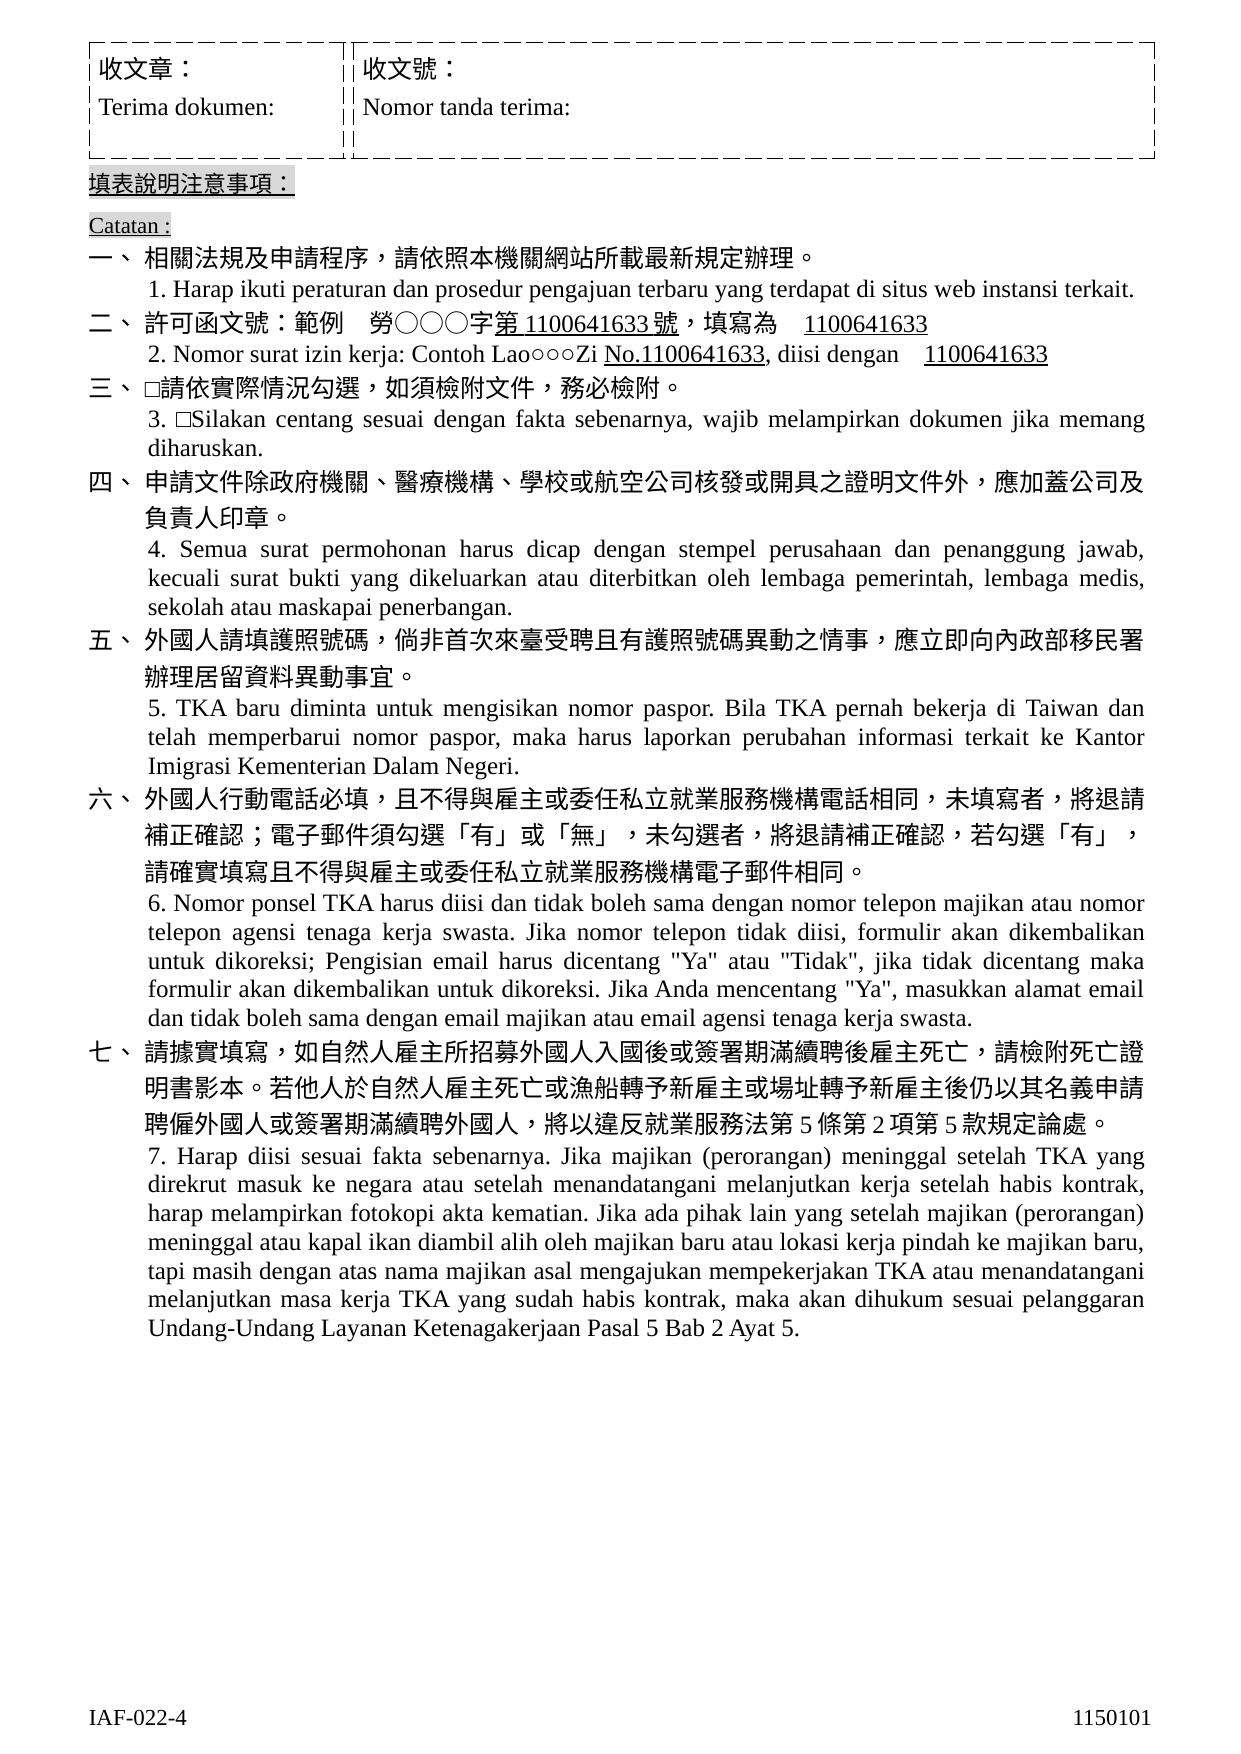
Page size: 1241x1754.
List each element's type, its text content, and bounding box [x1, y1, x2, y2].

list 外國人行動電話必填，且不得與雇主或委任私立就業服務機構電話相同，未填寫者，將退請補正確認；電子郵件須勾選「有」或「無」，未勾選者，將退請補正確認，若勾選「有」，請確實填寫且不得與雇主或委任私立就業服務機構電子郵件相同。 [89, 779, 1146, 888]
text 填表說明注意事項： [89, 159, 1146, 199]
text 2. Nomor surat izin kerja: Contoh Lao○○○Zi No.1100641633, diisi dengan 1100641633 [94, 339, 1146, 368]
list □請依實際情況勾選，如須檢附文件，務必檢附。 [89, 368, 1146, 404]
text 4. Semua surat permohonan harus dicap dengan stempel perusahaan dan penanggung jawab, kecuali surat bukti yang dikeluarkan atau diterbitkan oleh lembaga pemerintah, lembaga medis, sekolah atau maskapai penerbangan. [148, 534, 1146, 621]
table_cell [343, 42, 354, 158]
text 6. Nomor ponsel TKA harus diisi dan tidak boleh sama dengan nomor telepon majikan atau nomor telepon agensi tenaga kerja swasta. Jika nomor telepon tidak diisi, formulir akan dikembalikan untuk dikoreksi; Pengisian email harus dicentang "Ya" atau "Tidak", jika tidak dicentang maka formulir akan dikembalikan untuk dikoreksi. Jika Anda mencentang "Ya", masukkan alamat email dan tidak boleh sama dengan email majikan atau email agensi tenaga kerja swasta. [148, 888, 1146, 1032]
text 3. □Silakan centang sesuai dengan fakta sebenarnya, wajib melampirkan dokumen jika memang diharuskan. [148, 404, 1146, 462]
list 相關法規及申請程序，請依照本機關網站所載最新規定辦理。 [89, 238, 1146, 274]
text 5. TKA baru diminta untuk mengisikan nomor paspor. Bila TKA pernah bekerja di Taiwan dan telah memperbarui nomor paspor, maka harus laporkan perubahan informasi terkait ke Kantor Imigrasi Kementerian Dalam Negeri. [148, 693, 1146, 779]
list 申請文件除政府機關、醫療機構、學校或航空公司核發或開具之證明文件外，應加蓋公司及負責人印章。 [89, 462, 1146, 534]
text 1. Harap ikuti peraturan dan prosedur pengajuan terbaru yang terdapat di situs web instansi terkait. [148, 274, 1146, 303]
list 外國人請填護照號碼，倘非首次來臺受聘且有護照號碼異動之情事，應立即向內政部移民署辦理居留資料異動事宜。 [89, 621, 1146, 693]
list 許可函文號：範例 勞○○○字第1100641633號，填寫為 1100641633 [89, 303, 1146, 339]
table_cell 收文號： Nomor tanda terima: [354, 42, 1154, 158]
text Catatan : [89, 199, 1146, 238]
table_cell 收文章： Terima dokumen: [89, 42, 343, 158]
list 請據實填寫，如自然人雇主所招募外國人入國後或簽署期滿續聘後雇主死亡，請檢附死亡證明書影本。若他人於自然人雇主死亡或漁船轉予新雇主或場址轉予新雇主後仍以其名義申請聘僱外國人或簽署期滿續聘外國人，將以違反就業服務法第5條第2項第5款規定論處。 [89, 1032, 1146, 1141]
text 7. Harap diisi sesuai fakta sebenarnya. Jika majikan (perorangan) meninggal setelah TKA yang direkrut masuk ke negara atau setelah menandatangani melanjutkan kerja setelah habis kontrak, harap melampirkan fotokopi akta kematian. Jika ada pihak lain yang setelah majikan (perorangan) meninggal atau kapal ikan diambil alih oleh majikan baru atau lokasi kerja pindah ke majikan baru, tapi masih dengan atas nama majikan asal mengajukan mempekerjakan TKA atau menandatangani melanjutkan masa kerja TKA yang sudah habis kontrak, maka akan dihukum sesuai pelanggaran Undang-Undang Layanan Ketenagakerjaan Pasal 5 Bab 2 Ayat 5. [148, 1141, 1146, 1342]
